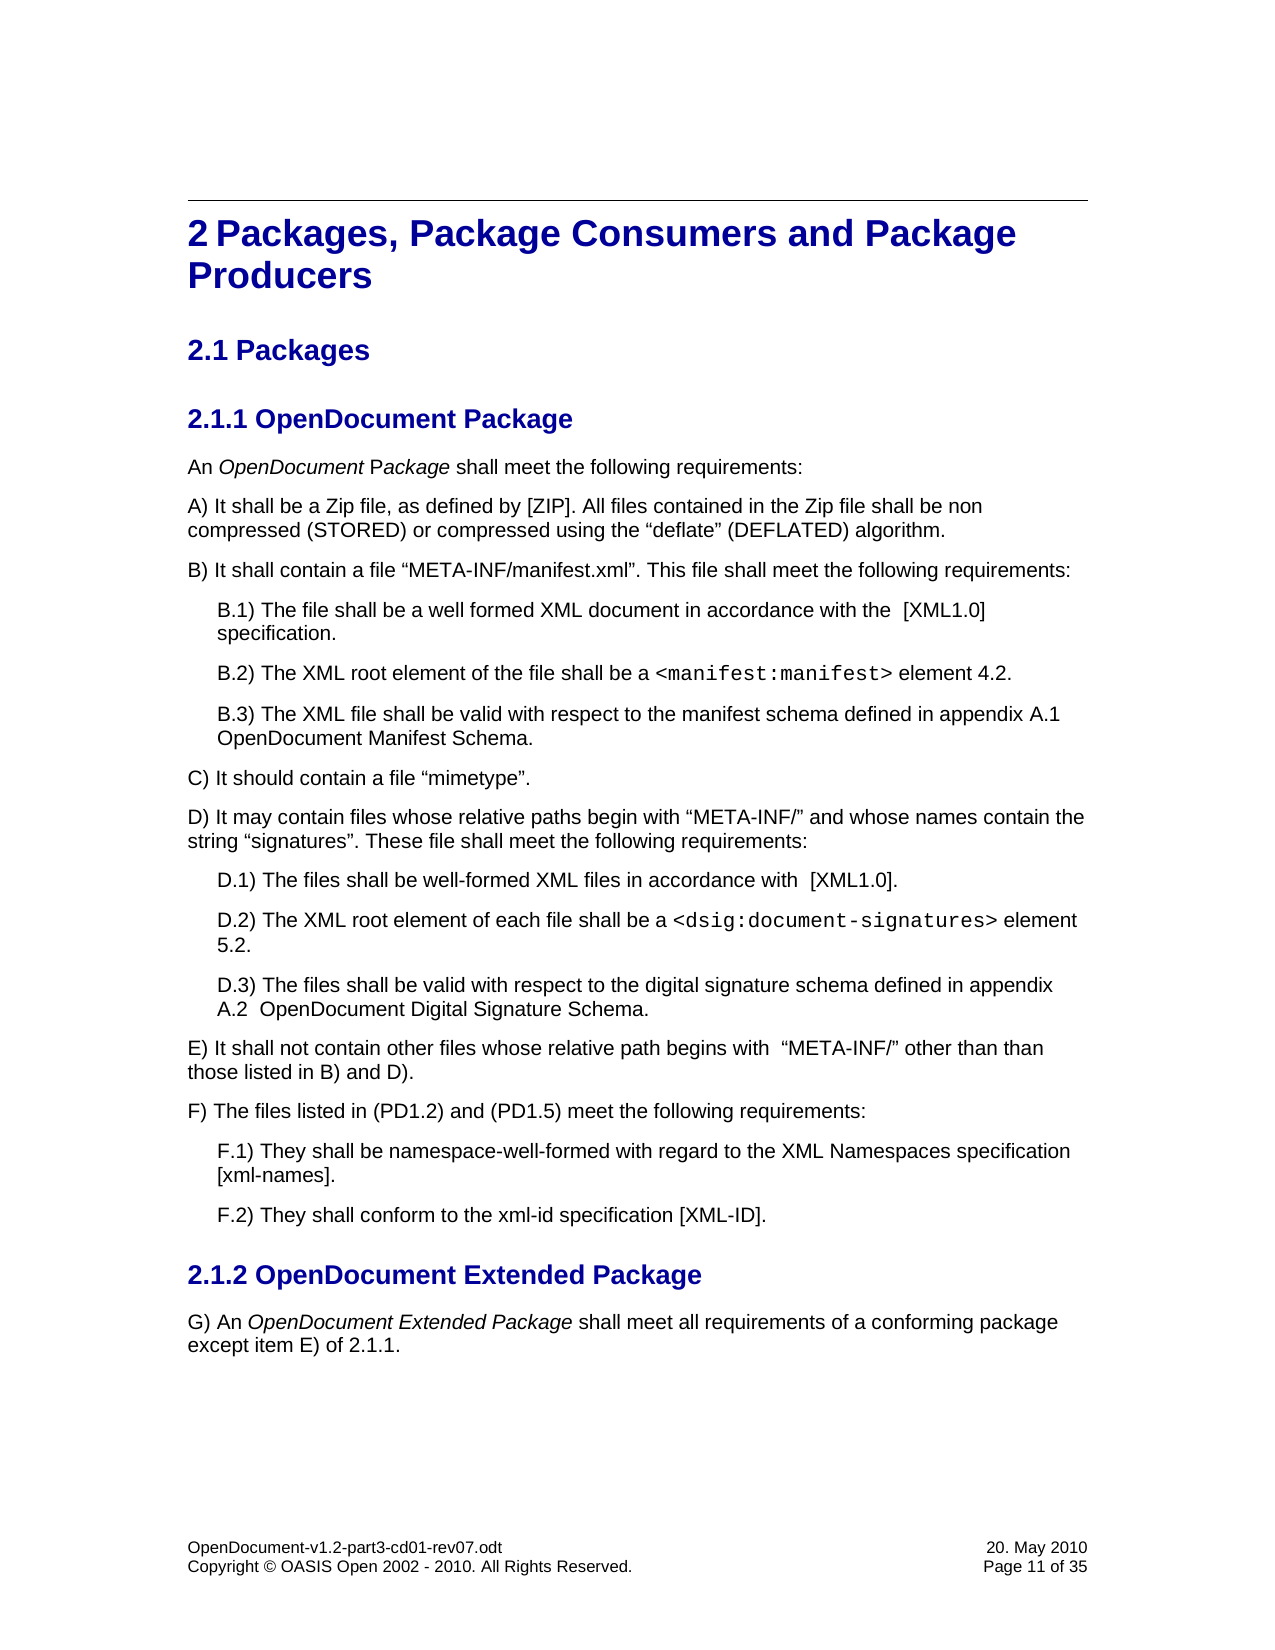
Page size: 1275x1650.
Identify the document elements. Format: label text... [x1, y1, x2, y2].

list The XML root element of each file shall be a <dsig:document-signatures> element 5.2. [187, 909, 1088, 957]
list The files shall be well-formed XML files in accordance with [XML1.0]. [187, 869, 1088, 892]
list It should contain a file “mimetype”. [187, 766, 1088, 789]
list They shall conform to the xml-id specification [XML-ID]. [187, 1203, 1088, 1226]
subtitle Packages, Package Consumers and Package Producers [187, 201, 1088, 297]
list It may contain files whose relative paths begin with “META-INF/” and whose names contain the string “signatures”. These file shall meet the following requirements: [187, 806, 1088, 852]
text An OpenDocument Package shall meet the following requirements: [187, 455, 1088, 478]
list It shall not contain other files whose relative path begins with “META-INF/” other than than those listed in B) and D). [187, 1037, 1088, 1083]
list It shall contain a file “META-INF/manifest.xml”. This file shall meet the following requirements: [187, 558, 1088, 582]
list The XML root element of the file shall be a <manifest:manifest> element 4.2. [187, 661, 1088, 686]
list They shall be namespace-well-formed with regard to the XML Namespaces specification [xml-names]. [187, 1140, 1088, 1187]
list The files listed in (PD1.2) and (PD1.5) meet the following requirements: [187, 1100, 1088, 1123]
list The files shall be valid with respect to the digital signature schema defined in appendix A.2 OpenDocument Digital Signature Schema. [187, 974, 1088, 1020]
list The file shall be a well formed XML document in accordance with the [XML1.0] specification. [187, 598, 1088, 645]
list It shall be a Zip file, as defined by [ZIP]. All files contained in the Zip file shall be non compressed (STORED) or compressed using the “deflate” (DEFLATED) algorithm. [187, 495, 1088, 542]
subtitle OpenDocument Package [187, 404, 1088, 434]
list The XML file shall be valid with respect to the manifest schema defined in appendix A.1 OpenDocument Manifest Schema. [187, 703, 1088, 749]
list An OpenDocument Extended Package shall meet all requirements of a conforming package except item E) of 2.1.1. [187, 1311, 1088, 1357]
subtitle Packages [187, 334, 1088, 367]
subtitle OpenDocument Extended Package [187, 1260, 1088, 1290]
